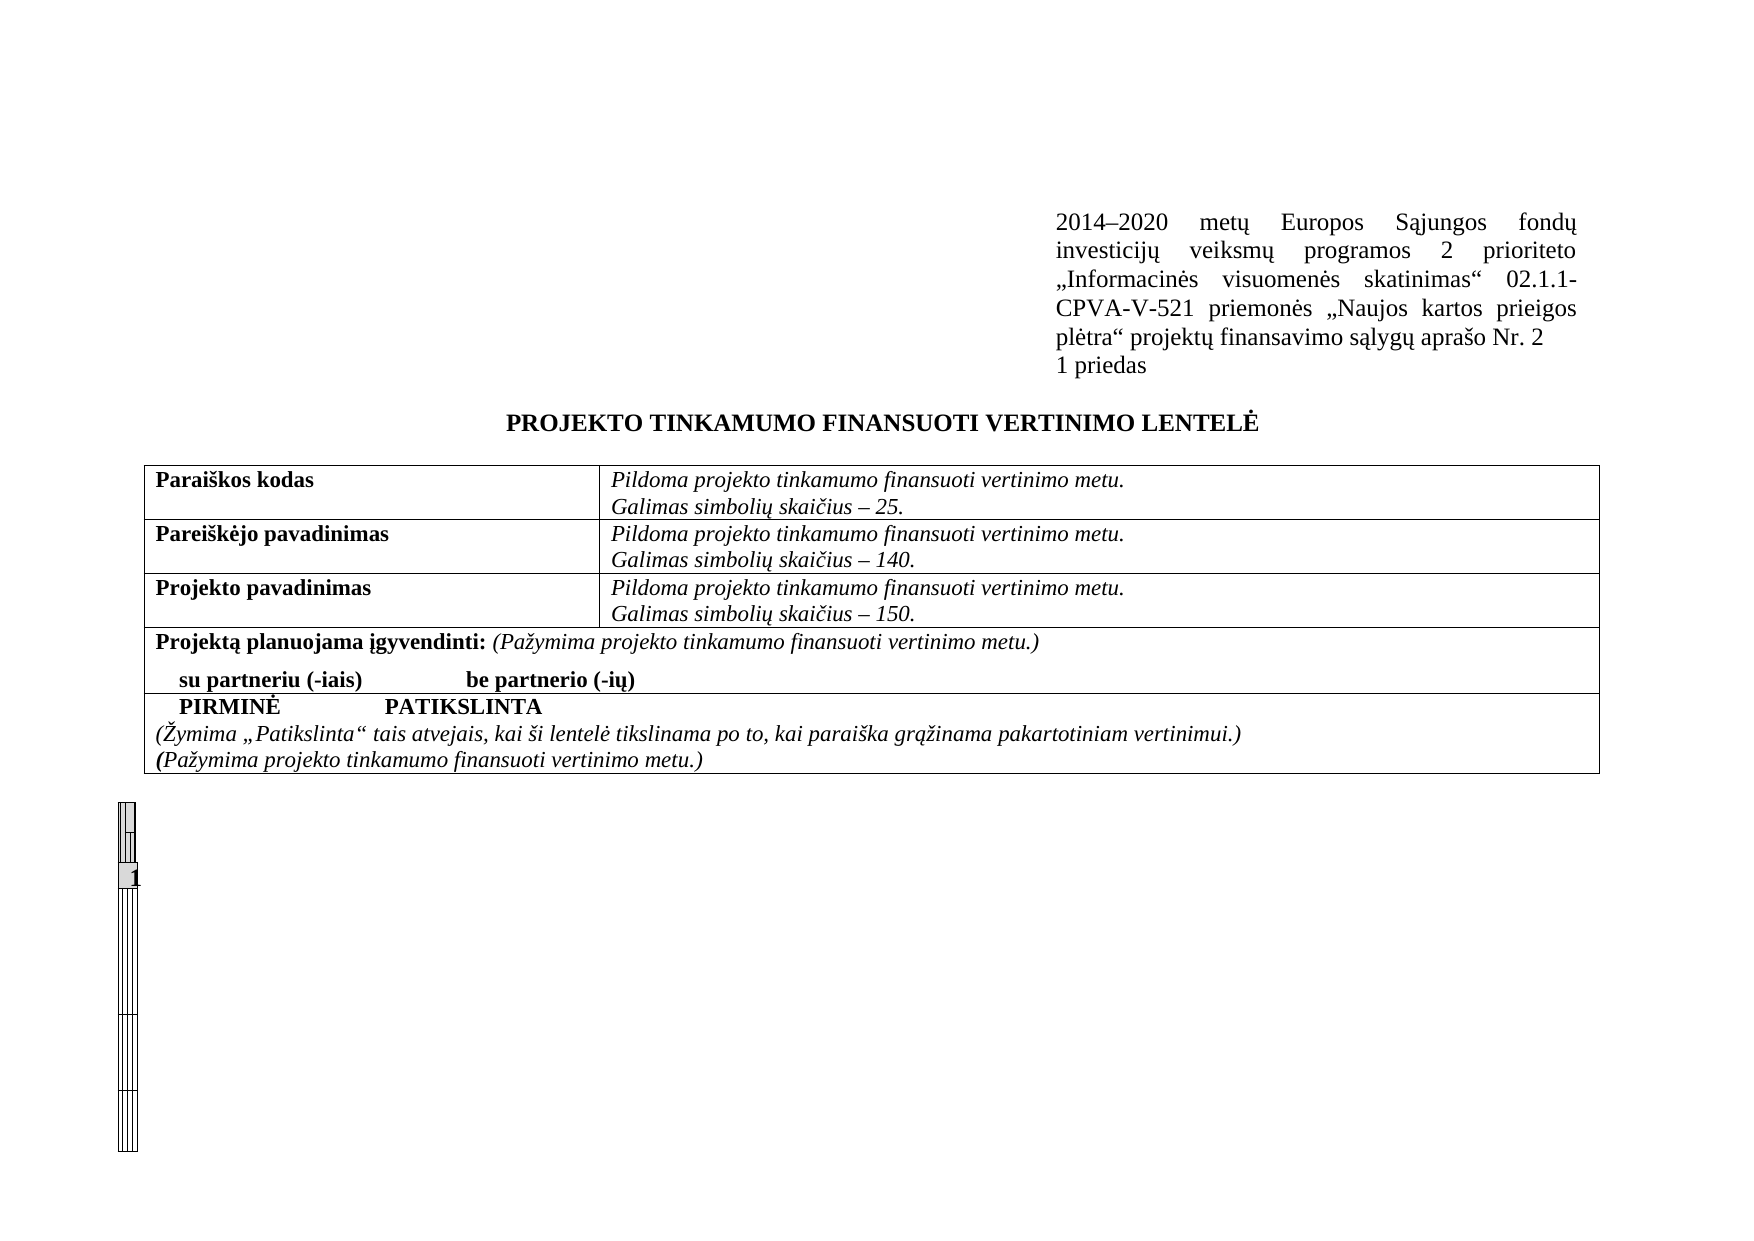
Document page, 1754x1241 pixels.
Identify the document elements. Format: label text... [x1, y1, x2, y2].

table_cell [133, 1015, 137, 1090]
text 2014–2020 metų Europos Sąjungos fondų investicijų veiksmų programos 2 prioriteto „Informacinės visuomenės skatinimas“ 02.1.1-CPVA-V-521 priemonės „Naujos kartos prieigos plėtra“ projektų finansavimo sąlygų aprašo Nr. 2 [1056, 207, 1577, 350]
table_cell [128, 1091, 132, 1151]
table_cell Projekto pavadinimas [145, 574, 599, 627]
table_cell Pildoma projekto tinkamumo finansuoti vertinimo metu. Galimas simbolių skaičius – 140. [600, 520, 1599, 573]
table_cell [128, 1015, 132, 1090]
table_cell [133, 1091, 137, 1151]
table_cell Projektą planuojama įgyvendinti: (Pažymima projekto tinkamumo finansuoti vertinimo metu.)  su partneriu (-iais)  be partnerio (-ių) [145, 628, 1599, 692]
table_header Pildoma projekto tinkamumo finansuoti vertinimo metu. Galimas simbolių skaičius – 25. [600, 466, 1599, 519]
table_cell [133, 889, 137, 1014]
text 1 priedas [118, 350, 1577, 379]
text PROJEKTO TINKAMUMO FINANSUOTI VERTINIMO LENTELĖ [118, 408, 1577, 437]
table_cell Pildoma projekto tinkamumo finansuoti vertinimo metu. Galimas simbolių skaičius – 150. [600, 574, 1599, 627]
table_cell  PIRMINĖ PATIKSLINTA (Žymima „Patikslinta“ tais atvejais, kai ši lentelė tikslinama po to, kai paraiška grąžinama pakartotiniam vertinimui.) (Pažymima projekto tinkamumo finansuoti vertinimo metu.) [145, 694, 1599, 772]
table_header Paraiškos kodas [145, 466, 599, 519]
table_cell Pareiškėjo pavadinimas [145, 520, 599, 573]
